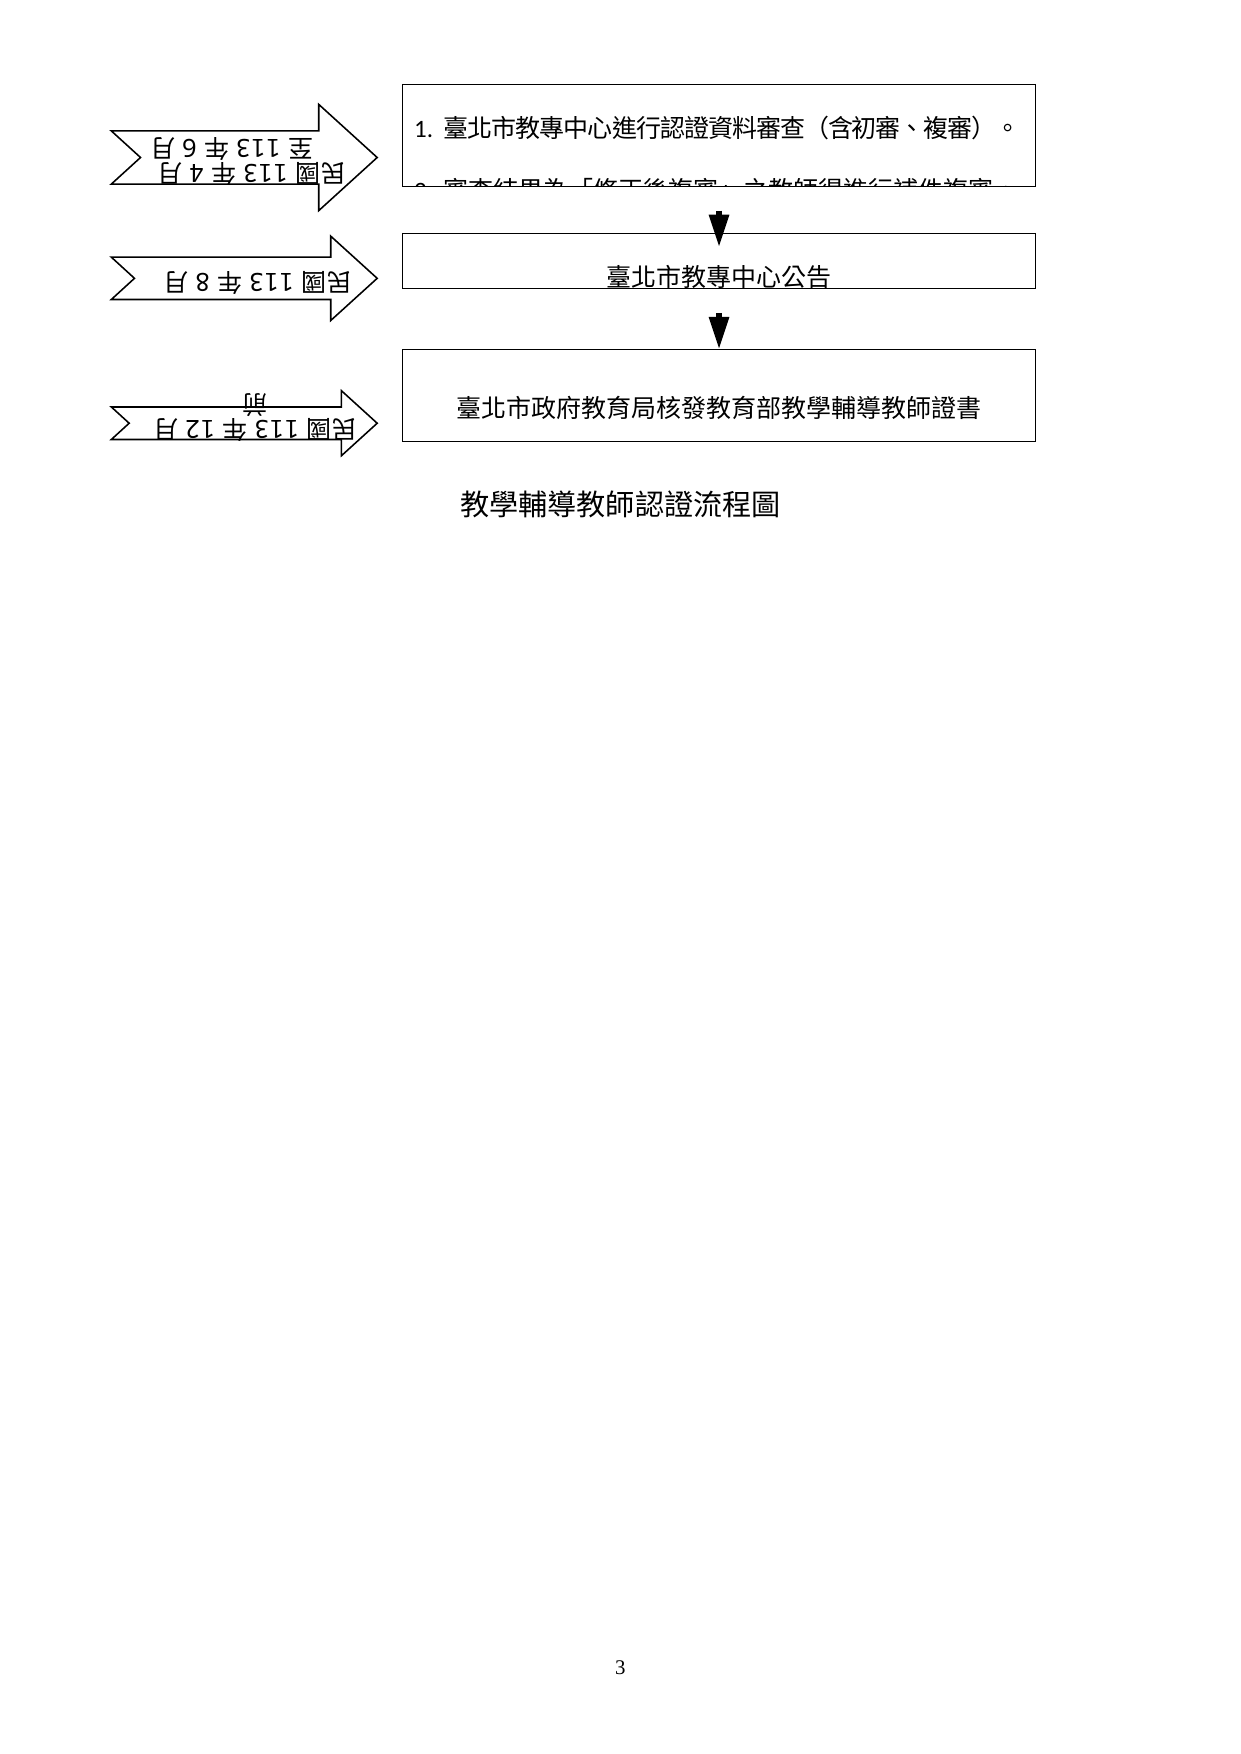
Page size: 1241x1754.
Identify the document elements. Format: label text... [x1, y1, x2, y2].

table_cell [1036, 233, 1154, 288]
table_cell 臺北市政府教育局核發教育部教學輔導教師證書 [403, 350, 1035, 441]
table_cell [403, 289, 1035, 349]
table_cell [86, 84, 402, 186]
table_cell 教學輔導教師認證流程圖 [86, 441, 1154, 524]
table_cell [403, 187, 1035, 233]
table_cell [86, 186, 403, 349]
table_cell [1035, 288, 1154, 349]
table_cell [1035, 186, 1154, 233]
table_cell [1036, 84, 1154, 186]
table_cell [1036, 349, 1154, 441]
table_cell [86, 349, 402, 441]
table_cell 臺北市教專中心公告 [403, 234, 1035, 288]
table_cell 臺北市教專中心進行認證資料審查（含初審、複審）。 審查結果為「修正後複審」之教師得進行補件複審，「不通過」者得申復。 [403, 85, 1035, 186]
